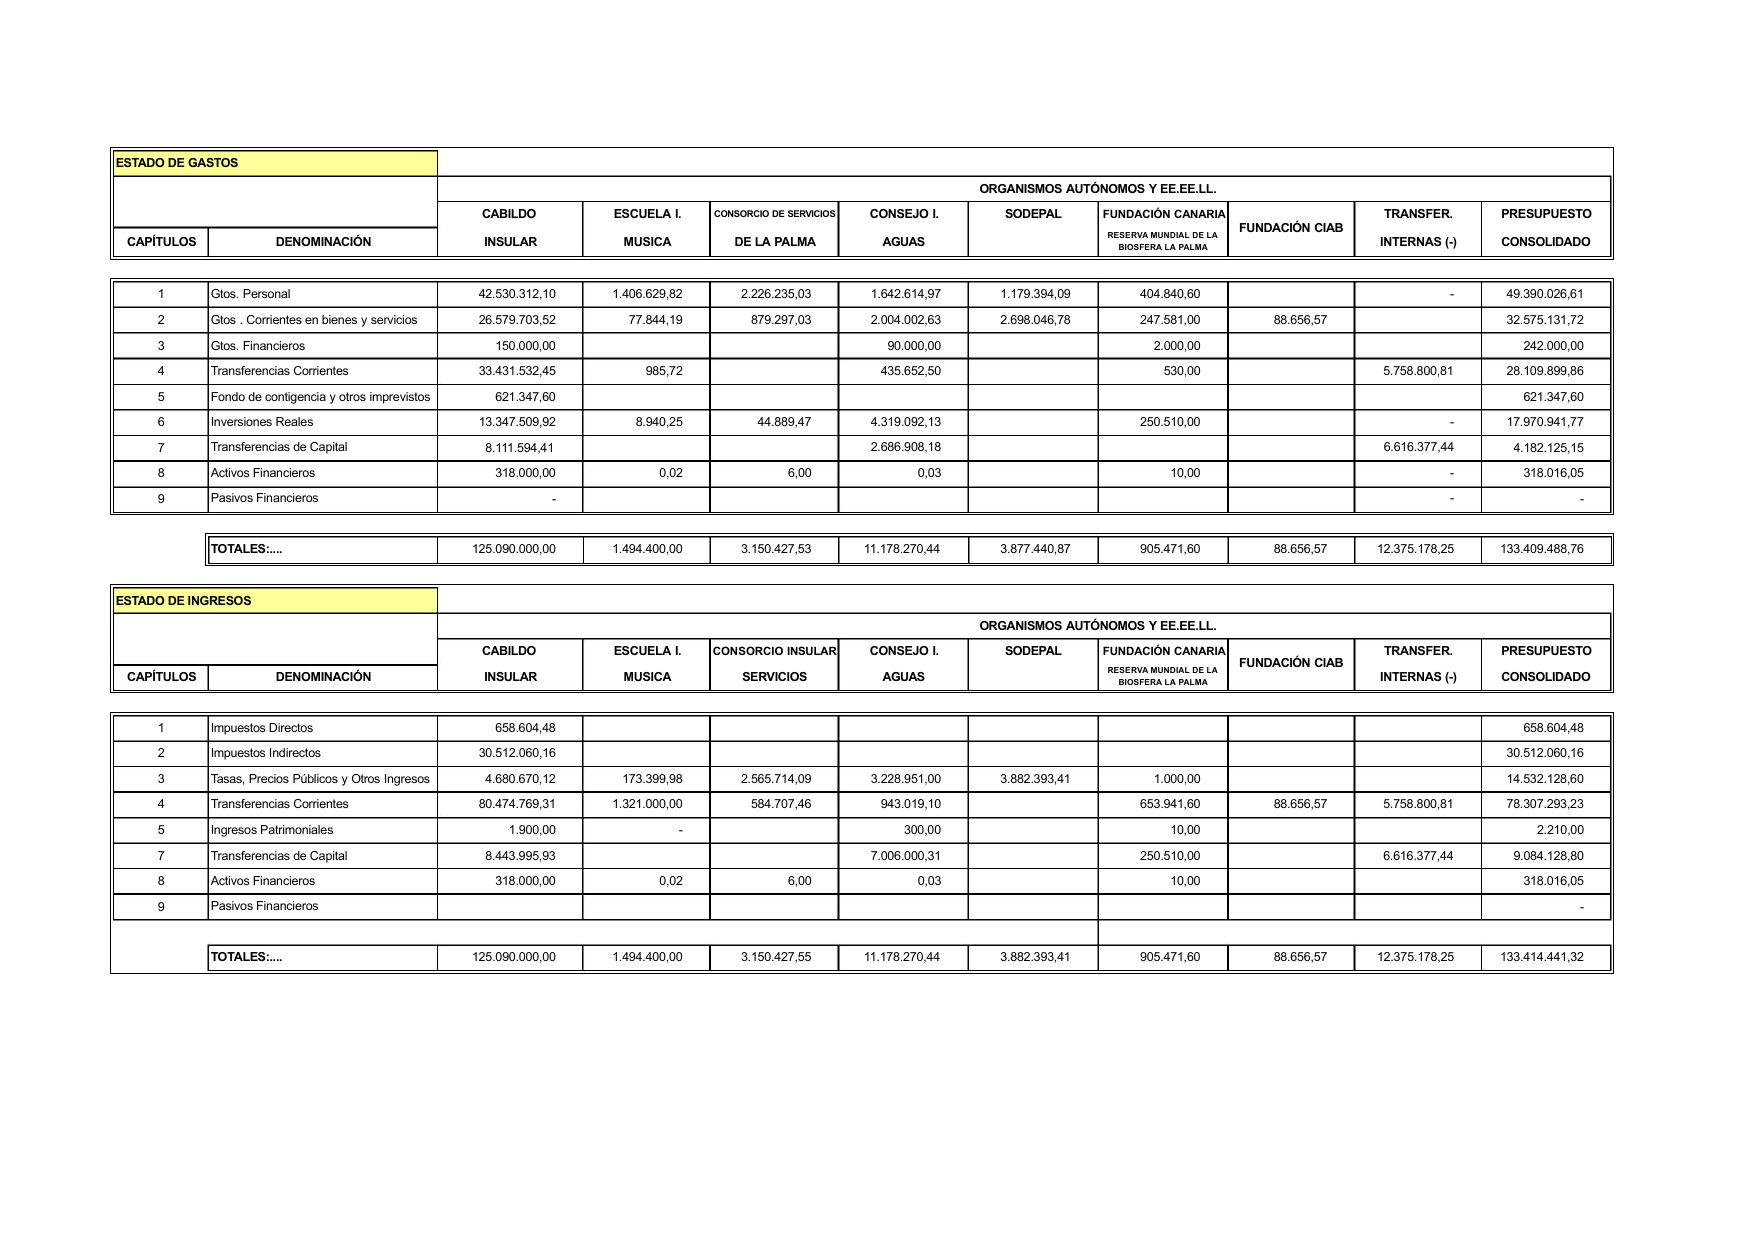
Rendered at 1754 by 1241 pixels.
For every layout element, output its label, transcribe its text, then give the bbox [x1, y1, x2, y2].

text 0,02 [659, 467, 701, 480]
text - [552, 492, 574, 506]
text 404.840,60 [1140, 288, 1219, 302]
text 3 [158, 773, 183, 786]
text - [1450, 467, 1473, 480]
text Transferencias de Capital [211, 849, 368, 863]
text - [1450, 288, 1473, 302]
text ORGANISMOS AUTÓNOMOS Y EE.EE.LL. [979, 183, 1241, 196]
text 5 [158, 390, 183, 404]
text CONSORCIO INSULAR [713, 645, 855, 658]
text Impuestos Directos [211, 722, 339, 735]
text Gtos. Personal [211, 288, 309, 302]
text ESCUELA I. [613, 645, 699, 658]
text 530,00 [1163, 365, 1219, 378]
text 4.319.092,13 [871, 416, 960, 429]
text ORGANISMOS AUTÓNOMOS Y EE.EE.LL. [979, 620, 1241, 633]
text 621.347,60 [1523, 390, 1602, 404]
text 2.686.908,18 [871, 441, 960, 454]
text CABILDO [482, 645, 556, 658]
text 14.532.128,60 [1506, 773, 1602, 786]
text Transferencias Corrientes [211, 798, 454, 812]
text 1 [158, 722, 183, 735]
text 9.084.128,80 [1513, 849, 1602, 863]
text 905.471,60 [1140, 543, 1219, 557]
text 5.758.800,81 [1383, 798, 1473, 812]
text DENOMINACIÓN [276, 235, 389, 249]
text 10,00 [1170, 824, 1219, 837]
text 250.510,00 [1140, 849, 1219, 863]
text AGUAS [882, 671, 957, 684]
text Pasivos Financieros [211, 492, 337, 506]
text CONSOLIDADO [1501, 671, 1611, 684]
text 318.016,05 [1523, 875, 1602, 888]
text 3.882.393,41 [1000, 951, 1089, 964]
text INTERNAS (-) [1380, 671, 1475, 684]
text 2.000,00 [1153, 339, 1219, 353]
text 1.406.629,82 [612, 288, 701, 302]
text TOTALES:.... [211, 543, 303, 557]
text 125.090.000,00 [472, 951, 574, 964]
text 77.844,19 [629, 314, 701, 327]
text AGUAS [882, 235, 957, 249]
text 0,02 [659, 875, 701, 888]
text 8 [158, 467, 183, 480]
text 318.000,00 [495, 467, 574, 480]
text 0,03 [918, 875, 960, 888]
text 10,00 [1170, 467, 1219, 480]
text INTERNAS (-) [1380, 235, 1475, 249]
text CAPÍTULOS [127, 235, 258, 249]
text 1 [158, 288, 183, 302]
text Impuestos Indirectos [211, 747, 339, 761]
text 42.530.312,10 [478, 288, 574, 302]
text 80.474.769,31 [478, 798, 574, 812]
text FUNDACIÓN CANARIA [1103, 645, 1243, 658]
text 88.656,57 [1273, 798, 1346, 812]
text 584.707,46 [751, 798, 830, 812]
text 2.698.046,78 [1000, 314, 1089, 327]
text 5.758.800,81 [1383, 365, 1472, 378]
text 658.604,48 [495, 722, 574, 735]
text 11.178.270,44 [864, 543, 959, 557]
text 10,00 [1170, 875, 1219, 888]
text BIOSFERA LA PALMA [1118, 243, 1236, 253]
text Inversiones Reales [211, 416, 453, 429]
text FUNDACIÓN CANARIA [1103, 208, 1243, 221]
text 13.347.509,92 [478, 416, 574, 429]
text PRESUPUESTO [1501, 208, 1611, 222]
text 879.297,03 [751, 314, 830, 327]
text 11.178.270,44 [864, 951, 959, 964]
text 3.877.440,87 [1000, 543, 1089, 557]
text 6,00 [788, 875, 830, 888]
text 4.680.670,12 [485, 773, 574, 786]
text 6,00 [788, 467, 830, 480]
text 8.111.594,41 [485, 441, 574, 455]
text DENOMINACIÓN [276, 671, 389, 684]
text RESERVA MUNDIAL DE LA [1107, 231, 1236, 241]
text 88.656,57 [1273, 314, 1346, 327]
text - [1580, 900, 1602, 914]
text MUSICA [623, 671, 699, 684]
picture [111, 585, 1613, 692]
text FUNDACIÓN CIAB [1239, 657, 1362, 671]
text ESTADO DE INGRESOS [116, 594, 272, 608]
text 12.375.178,25 [1377, 951, 1473, 964]
text Activos Financieros [211, 875, 368, 888]
text Activos Financieros [211, 467, 368, 480]
text 2.004.002,63 [871, 314, 960, 327]
text 242.000,00 [1523, 339, 1602, 353]
text Transferencias Corrientes [211, 365, 453, 378]
text Tasas, Precios Públicos y Otros Ingresos [211, 773, 454, 786]
text TRANSFER. [1384, 208, 1471, 222]
text 0,03 [918, 467, 960, 480]
text 985,72 [646, 365, 701, 378]
text 1.642.614,97 [871, 288, 960, 302]
text 2 [158, 314, 183, 327]
text 17.970.941,77 [1506, 416, 1602, 429]
text MUSICA [623, 235, 699, 249]
text 30.512.060,16 [478, 747, 574, 761]
picture [111, 279, 1613, 514]
text 9 [158, 492, 183, 506]
text INSULAR [484, 235, 556, 249]
text SERVICIOS [742, 671, 855, 684]
text 435.652,50 [881, 365, 960, 378]
text CONSOLIDADO [1501, 235, 1611, 249]
text 12.375.178,25 [1377, 543, 1473, 557]
text SODEPAL [1005, 208, 1081, 222]
text 247.581,00 [1140, 314, 1219, 327]
text 28.109.899,86 [1506, 365, 1602, 378]
text 2 [158, 747, 183, 761]
text SODEPAL [1005, 645, 1081, 658]
text CONSEJO I. [869, 208, 957, 222]
text 943.019,10 [881, 798, 960, 812]
text 9 [158, 900, 183, 914]
text ESTADO DE GASTOS [116, 157, 258, 171]
text 6.616.377,44 [1383, 849, 1473, 863]
text TRANSFER. [1384, 645, 1471, 658]
picture [206, 534, 1613, 565]
text DE LA PALMA [734, 235, 834, 249]
text 1.494.400,00 [612, 951, 701, 964]
text 4 [158, 365, 183, 378]
text - [1450, 492, 1473, 506]
text 6 [158, 416, 183, 429]
text Ingresos Patrimoniales [211, 824, 454, 837]
text 88.656,57 [1273, 543, 1346, 557]
text Pasivos Financieros [211, 900, 337, 913]
text 8 [158, 875, 183, 888]
text 2.226.235,03 [741, 288, 830, 302]
text FUNDACIÓN CIAB [1239, 222, 1362, 235]
text - [678, 824, 701, 837]
text 26.579.703,52 [478, 314, 574, 327]
text Transferencias de Capital [211, 441, 368, 454]
text 173.399,98 [622, 773, 701, 786]
text 318.016,05 [1523, 467, 1602, 480]
text 3.150.427,53 [741, 543, 830, 557]
text CAPÍTULOS [127, 671, 272, 684]
text ESCUELA I. [613, 208, 699, 222]
text Gtos . Corrientes en bienes y servicios [211, 314, 441, 327]
text 300,00 [904, 824, 960, 837]
text 318.000,00 [495, 875, 574, 888]
text 78.307.293,23 [1506, 798, 1602, 812]
text 1.494.400,00 [612, 543, 701, 557]
text 2.210,00 [1537, 824, 1602, 837]
text 90.000,00 [887, 339, 960, 353]
text - [1450, 416, 1473, 429]
text 8.940,25 [636, 416, 701, 429]
text 133.414.441,32 [1500, 951, 1602, 964]
text 621.347,60 [495, 390, 574, 404]
text 653.941,60 [1140, 798, 1219, 812]
text 133.409.488,76 [1500, 543, 1602, 557]
text - [1580, 492, 1602, 506]
text 150.000,00 [495, 339, 574, 353]
text INSULAR [484, 671, 556, 684]
picture [111, 148, 1613, 259]
text PRESUPUESTO [1501, 645, 1611, 658]
text 4 [158, 798, 183, 812]
text 250.510,00 [1140, 416, 1219, 429]
text TOTALES:.... [211, 951, 303, 964]
text 3.228.951,00 [871, 773, 960, 786]
text RESERVA MUNDIAL DE LA [1107, 666, 1236, 676]
text 3.150.427,55 [741, 951, 830, 964]
text 4.182.125,15 [1513, 441, 1602, 455]
picture [111, 713, 1613, 973]
text 32.575.131,72 [1506, 314, 1602, 327]
text 7.006.000,31 [871, 849, 960, 863]
text 1.179.394,09 [1000, 288, 1089, 302]
text Fondo de contigencia y otros imprevistos [211, 390, 453, 404]
text 1.000,00 [1153, 773, 1219, 786]
text 1.321.000,00 [612, 798, 701, 812]
text 8.443.995,93 [485, 849, 574, 863]
text CABILDO [482, 208, 556, 222]
text 905.471,60 [1140, 951, 1219, 964]
text CONSEJO I. [869, 645, 957, 658]
text 30.512.060,16 [1506, 747, 1602, 761]
text 88.656,57 [1273, 951, 1346, 964]
text 2.565.714,09 [741, 773, 830, 786]
text 33.431.532,45 [478, 365, 574, 378]
text 44.889,47 [757, 416, 830, 429]
text CONSORCIO DE SERVICIOS [714, 209, 853, 220]
text Gtos. Financieros [211, 339, 441, 353]
text 7 [158, 849, 183, 863]
text 658.604,48 [1523, 722, 1602, 735]
text 3.882.393,41 [1000, 773, 1089, 786]
text 1.900,00 [509, 824, 574, 837]
text 3 [158, 339, 183, 353]
text BIOSFERA LA PALMA [1118, 678, 1236, 688]
text 5 [158, 824, 183, 837]
text 125.090.000,00 [472, 543, 574, 557]
text 49.390.026,61 [1506, 288, 1602, 302]
text 7 [158, 441, 183, 455]
text 6.616.377,44 [1383, 441, 1473, 454]
